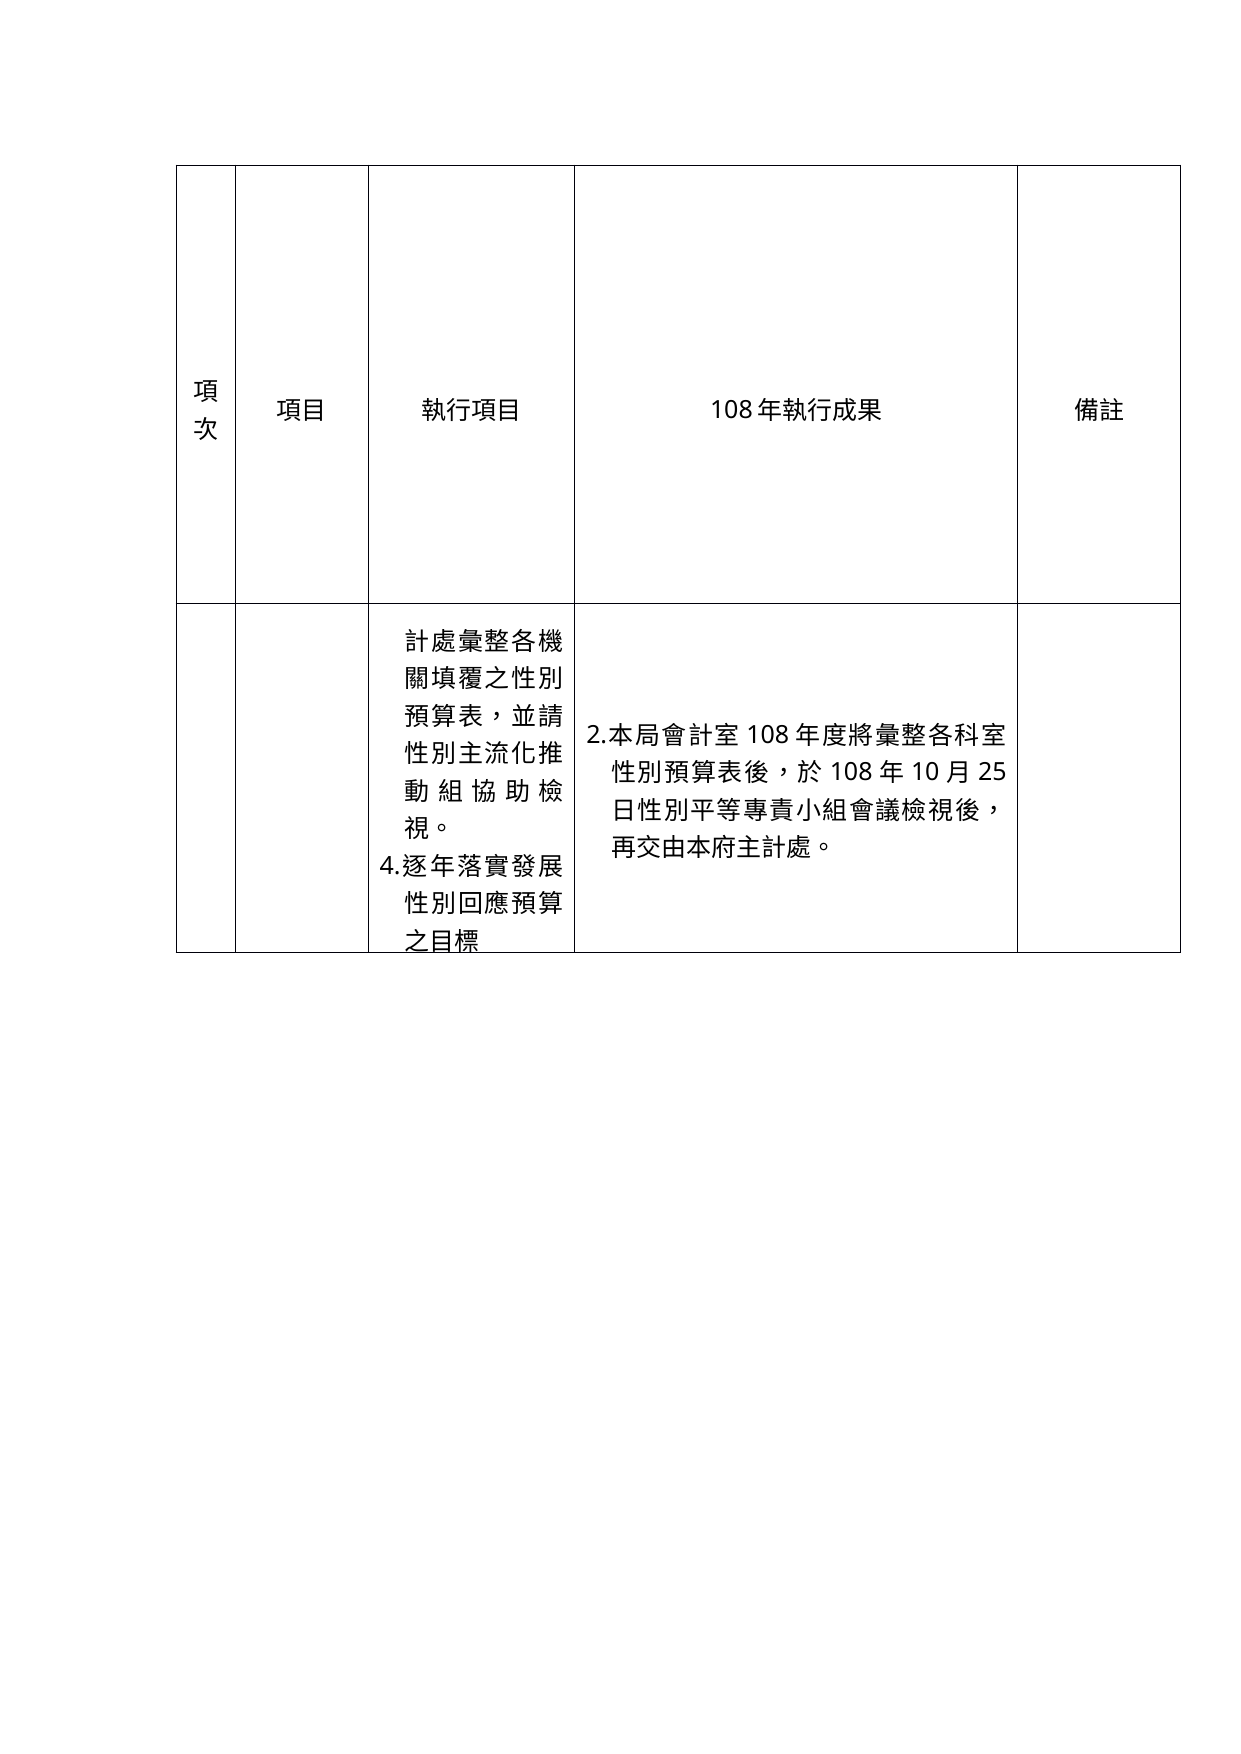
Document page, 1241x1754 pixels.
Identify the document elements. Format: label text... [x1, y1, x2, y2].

table_cell [177, 604, 235, 952]
table_header 項目 [236, 166, 368, 603]
table_cell 計處彙整各機關填覆之性別預算表，並請性別主流化推動組協助檢視。 4.逐年落實發展性別回應預算之目標 [369, 604, 574, 952]
table_cell [1018, 604, 1180, 952]
table_header 執行項目 [369, 166, 574, 603]
table_cell [236, 604, 368, 952]
table_header 備註 [1018, 166, 1180, 603]
table_cell 2.本局會計室108年度將彙整各科室性別預算表後，於108年10月25日性別平等專責小組會議檢視後，再交由本府主計處。 [575, 604, 1017, 952]
table_header 項次 [177, 166, 235, 603]
table_header 108年執行成果 [575, 166, 1017, 603]
